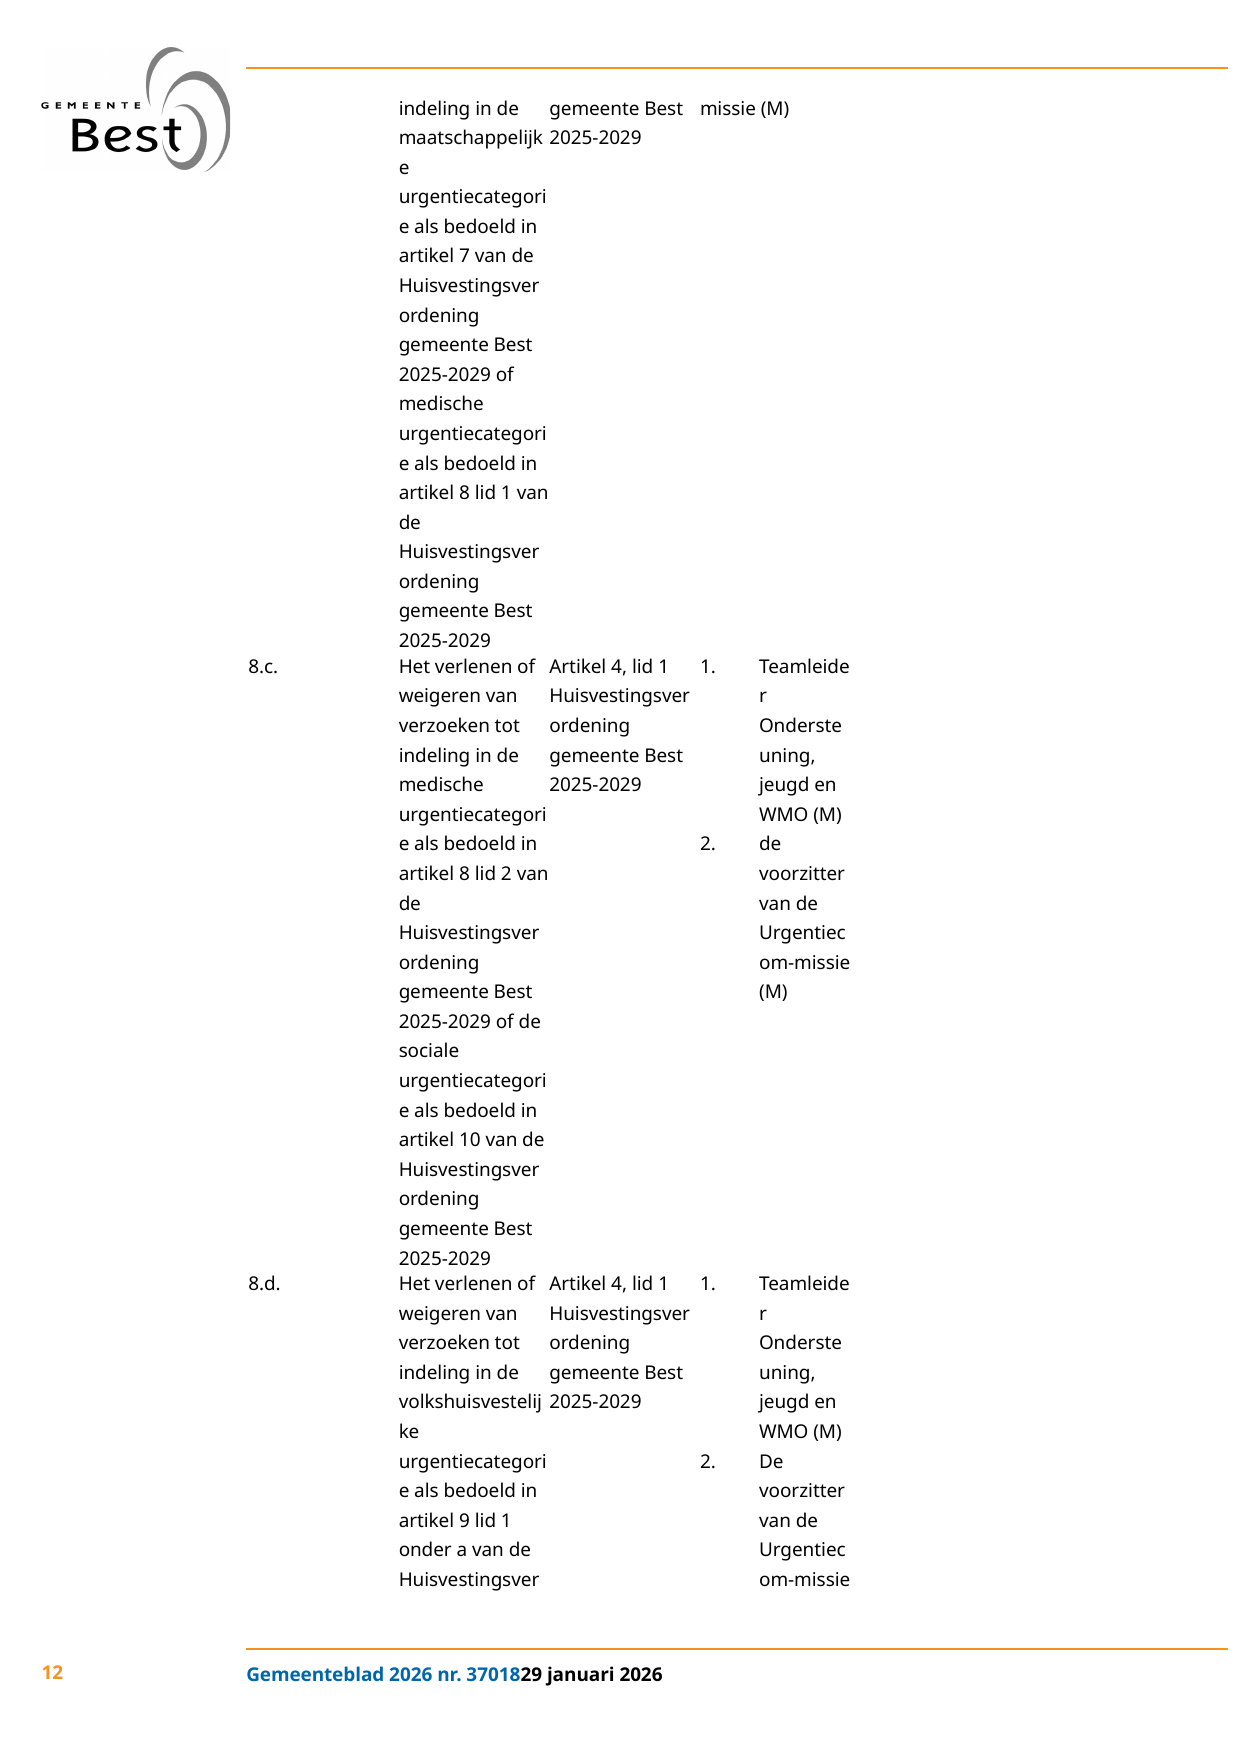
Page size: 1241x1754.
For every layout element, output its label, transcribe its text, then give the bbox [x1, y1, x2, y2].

table_cell 8.c. [248, 653, 398, 1270]
table_cell missie (M) [700, 95, 850, 653]
table_cell [850, 1270, 1001, 1592]
table_cell [1001, 653, 1152, 1270]
table_cell [1001, 95, 1152, 653]
table_cell Het verlenen of weigeren van verzoeken tot indeling in de volkshuisvestelijke urgentiecategorie als bedoeld in artikel 9 lid 1 onder a van de Huisvestingsver [399, 1270, 549, 1592]
table_cell [1001, 1270, 1152, 1592]
picture [41, 47, 231, 172]
table_cell Teamleider Ondersteuning, jeugd en WMO (M) de voorzitter van de Urgentiecom-missie (M) [700, 653, 850, 1270]
table_cell gemeente Best 2025-2029 [549, 95, 700, 653]
table_cell Artikel 4, lid 1 Huisvestingsverordening gemeente Best 2025-2029 [549, 653, 700, 1270]
table_cell [850, 95, 1001, 653]
table_cell Het verlenen of weigeren van verzoeken tot indeling in de medische urgentiecategorie als bedoeld in artikel 8 lid 2 van de Huisvestingsverordening gemeente Best 2025-2029 of de sociale urgentiecategorie als bedoeld in artikel 10 van de Huisvestingsverordening gemeente Best 2025-2029 [399, 653, 549, 1270]
table_cell Teamleider Ondersteuning, jeugd en WMO (M) De voorzitter van de Urgentiecom-missie (M) [700, 1270, 850, 1592]
table_cell Artikel 4, lid 1 Huisvestingsverordening gemeente Best 2025-2029 [549, 1270, 700, 1592]
table_cell indeling in de maatschappelijke urgentiecategorie als bedoeld in artikel 7 van de Huisvestingsverordening gemeente Best 2025-2029 of medische urgentiecategorie als bedoeld in artikel 8 lid 1 van de Huisvestingsverordening gemeente Best 2025-2029 [399, 95, 549, 653]
table_cell [850, 653, 1001, 1270]
table_cell [248, 95, 398, 653]
table_cell 8.d. [248, 1270, 398, 1592]
